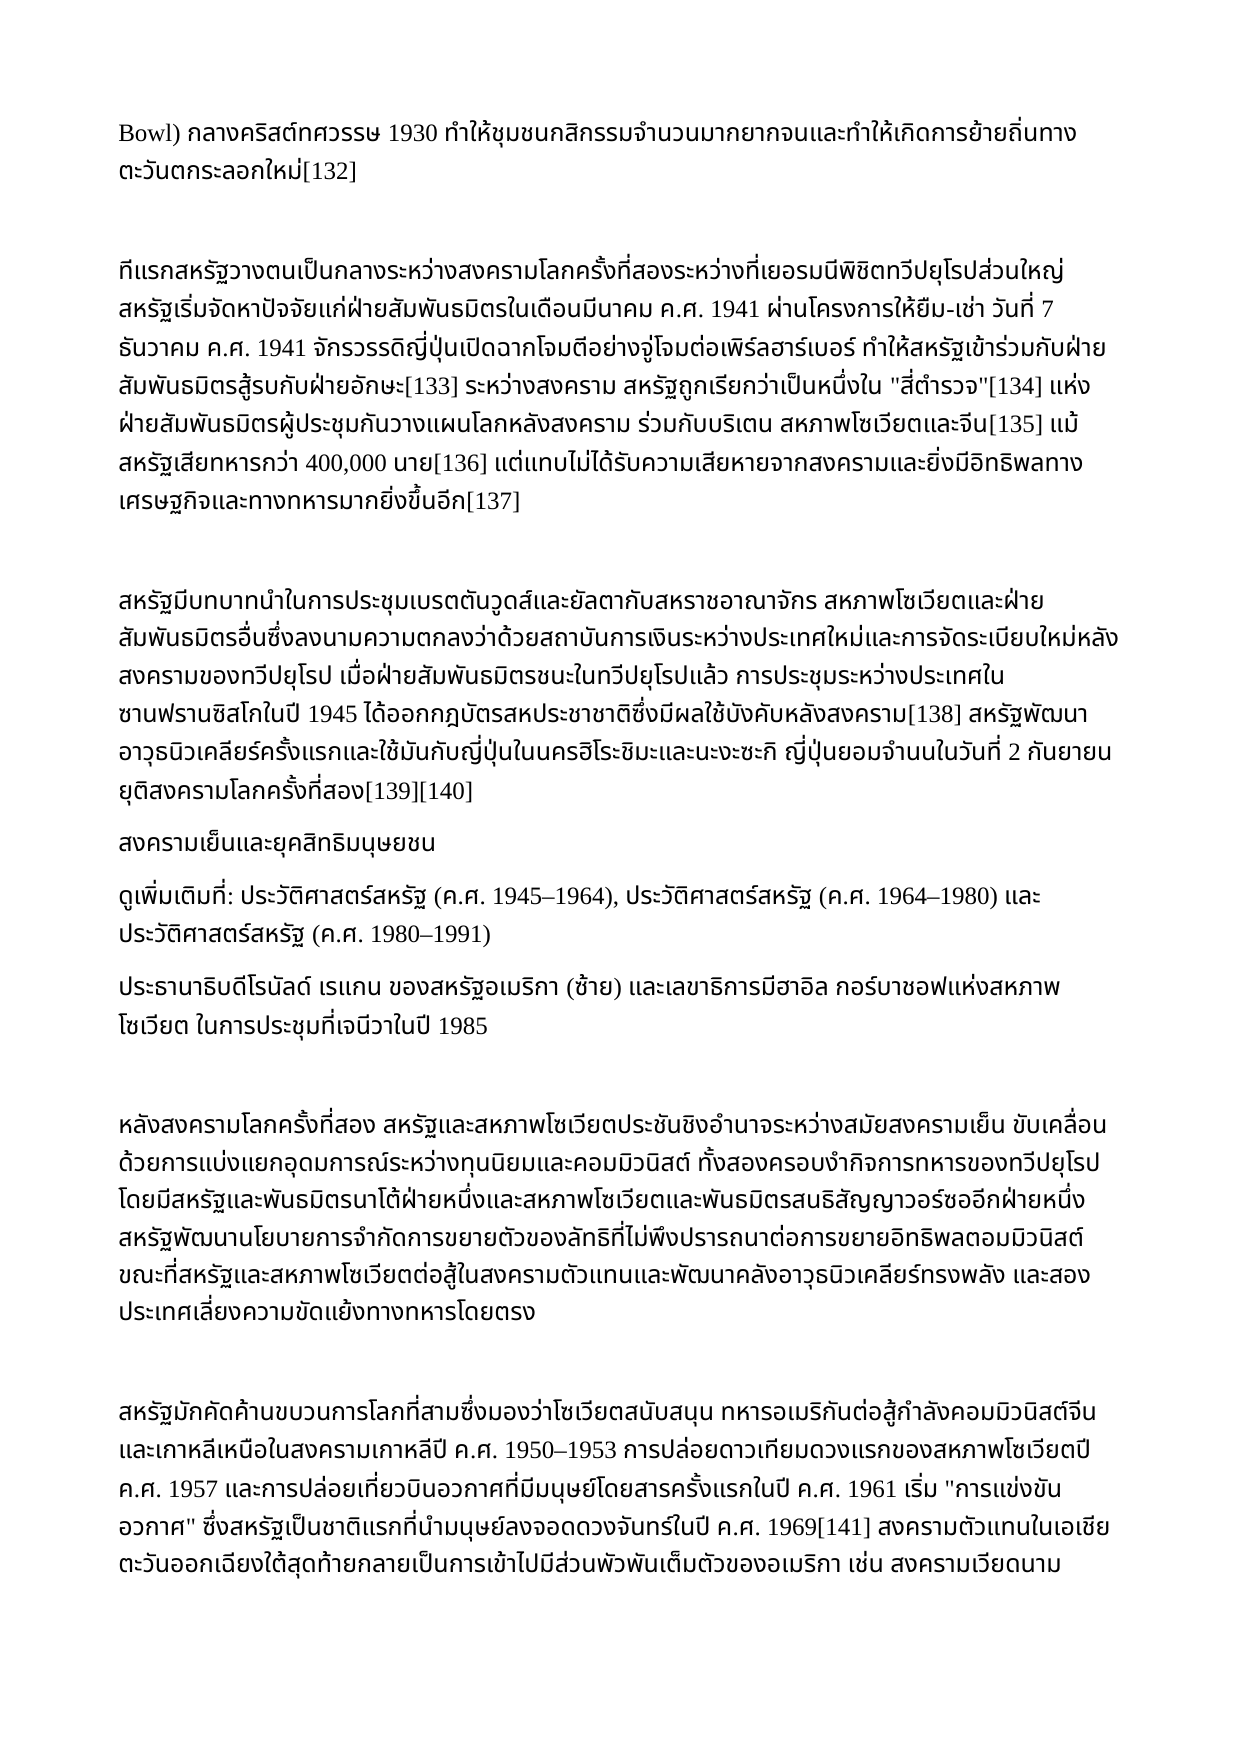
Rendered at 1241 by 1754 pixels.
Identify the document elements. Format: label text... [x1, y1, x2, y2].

text สหรัฐมักคัดค้านขบวนการโลกที่สามซึ่งมองว่าโซเวียตสนับสนุน ทหารอเมริกันต่อสู้กำลังคอมมิวนิสต์จีนและเกาหลีเหนือในสงครามเกาหลีปี ค.ศ. 1950–1953 การปล่อยดาวเทียมดวงแรกของสหภาพโซเวียตปี ค.ศ. 1957 และการปล่อยเที่ยวบินอวกาศที่มีมนุษย์โดยสารครั้งแรกในปี ค.ศ. 1961 เริ่ม "การแข่งขันอวกาศ" ซึ่งสหรัฐเป็นชาติแรกที่นำมนุษย์ลงจอดดวงจันทร์ในปี ค.ศ. 1969[141] สงครามตัวแทนในเอเชียตะวันออกเฉียงใต้สุดท้ายกลายเป็นการเข้าไปมีส่วนพัวพันเต็มตัวของอเมริกา เช่น สงครามเวียดนาม [118, 1398, 1122, 1583]
text ทีแรกสหรัฐวางตนเป็นกลางระหว่างสงครามโลกครั้งที่สองระหว่างที่เยอรมนีพิชิตทวีปยุโรปส่วนใหญ่ สหรัฐเริ่มจัดหาปัจจัยแก่ฝ่ายสัมพันธมิตรในเดือนมีนาคม ค.ศ. 1941 ผ่านโครงการให้ยืม-เช่า วันที่ 7 ธันวาคม ค.ศ. 1941 จักรวรรดิญี่ปุ่นเปิดฉากโจมตีอย่างจู่โจมต่อเพิร์ลฮาร์เบอร์ ทำให้สหรัฐเข้าร่วมกับฝ่ายสัมพันธมิตรสู้รบกับฝ่ายอักษะ[133] ระหว่างสงคราม สหรัฐถูกเรียกว่าเป็นหนึ่งใน "สี่ตำรวจ"[134] แห่งฝ่ายสัมพันธมิตรผู้ประชุมกันวางแผนโลกหลังสงคราม ร่วมกับบริเตน สหภาพโซเวียตและจีน[135] แม้สหรัฐเสียทหารกว่า 400,000 นาย[136] แต่แทบไม่ได้รับความเสียหายจากสงครามและยิ่งมีอิทธิพลทางเศรษฐกิจและทางทหารมากยิ่งขึ้นอีก[137] [118, 257, 1122, 520]
text สงครามเย็นและยุคสิทธิมนุษยชน [118, 829, 1122, 862]
text ดูเพิ่มเติมที่: ประวัติศาสตร์สหรัฐ (ค.ศ. 1945–1964), ประวัติศาสตร์สหรัฐ (ค.ศ. 1964–1980) และ ประวัติศาสตร์สหรัฐ (ค.ศ. 1980–1991) [118, 881, 1122, 953]
text สหรัฐมีบทบาทนำในการประชุมเบรตตันวูดส์และยัลตากับสหราชอาณาจักร สหภาพโซเวียตและฝ่ายสัมพันธมิตรอื่นซึ่งลงนามความตกลงว่าด้วยสถาบันการเงินระหว่างประเทศใหม่และการจัดระเบียบใหม่หลังสงครามของทวีปยุโรป เมื่อฝ่ายสัมพันธมิตรชนะในทวีปยุโรปแล้ว การประชุมระหว่างประเทศในซานฟรานซิสโกในปี 1945 ได้ออกกฎบัตรสหประชาชาติซึ่งมีผลใช้บังคับหลังสงคราม[138] สหรัฐพัฒนาอาวุธนิวเคลียร์ครั้งแรกและใช้มันกับญี่ปุ่นในนครฮิโระชิมะและนะงะซะกิ ญี่ปุ่นยอมจำนนในวันที่ 2 กันยายน ยุติสงครามโลกครั้งที่สอง[139][140] [118, 587, 1122, 809]
text ประธานาธิบดีโรนัลด์ เรแกน ของสหรัฐอเมริกา (ซ้าย) และเลขาธิการมีฮาอิล กอร์บาชอฟแห่งสหภาพโซเวียต ในการประชุมที่เจนีวาในปี 1985 [118, 972, 1122, 1044]
text หลังสงครามโลกครั้งที่สอง สหรัฐและสหภาพโซเวียตประชันชิงอำนาจระหว่างสมัยสงครามเย็น ขับเคลื่อนด้วยการแบ่งแยกอุดมการณ์ระหว่างทุนนิยมและคอมมิวนิสต์ ทั้งสองครอบงำกิจการทหารของทวีปยุโรป โดยมีสหรัฐและพันธมิตรนาโต้ฝ่ายหนึ่งและสหภาพโซเวียตและพันธมิตรสนธิสัญญาวอร์ซออีกฝ่ายหนึ่ง สหรัฐพัฒนานโยบายการจำกัดการขยายตัวของลัทธิที่ไม่พึงปรารถนาต่อการขยายอิทธิพลตอมมิวนิสต์ ขณะที่สหรัฐและสหภาพโซเวียตต่อสู้ในสงครามตัวแทนและพัฒนาคลังอาวุธนิวเคลียร์ทรงพลัง และสองประเทศเลี่ยงความขัดแย้งทางทหารโดยตรง [118, 1111, 1122, 1331]
text Bowl) กลางคริสต์ทศวรรษ 1930 ทำให้ชุมชนกสิกรรมจำนวนมากยากจนและทำให้เกิดการย้ายถิ่นทางตะวันตกระลอกใหม่[132] [118, 118, 1122, 190]
